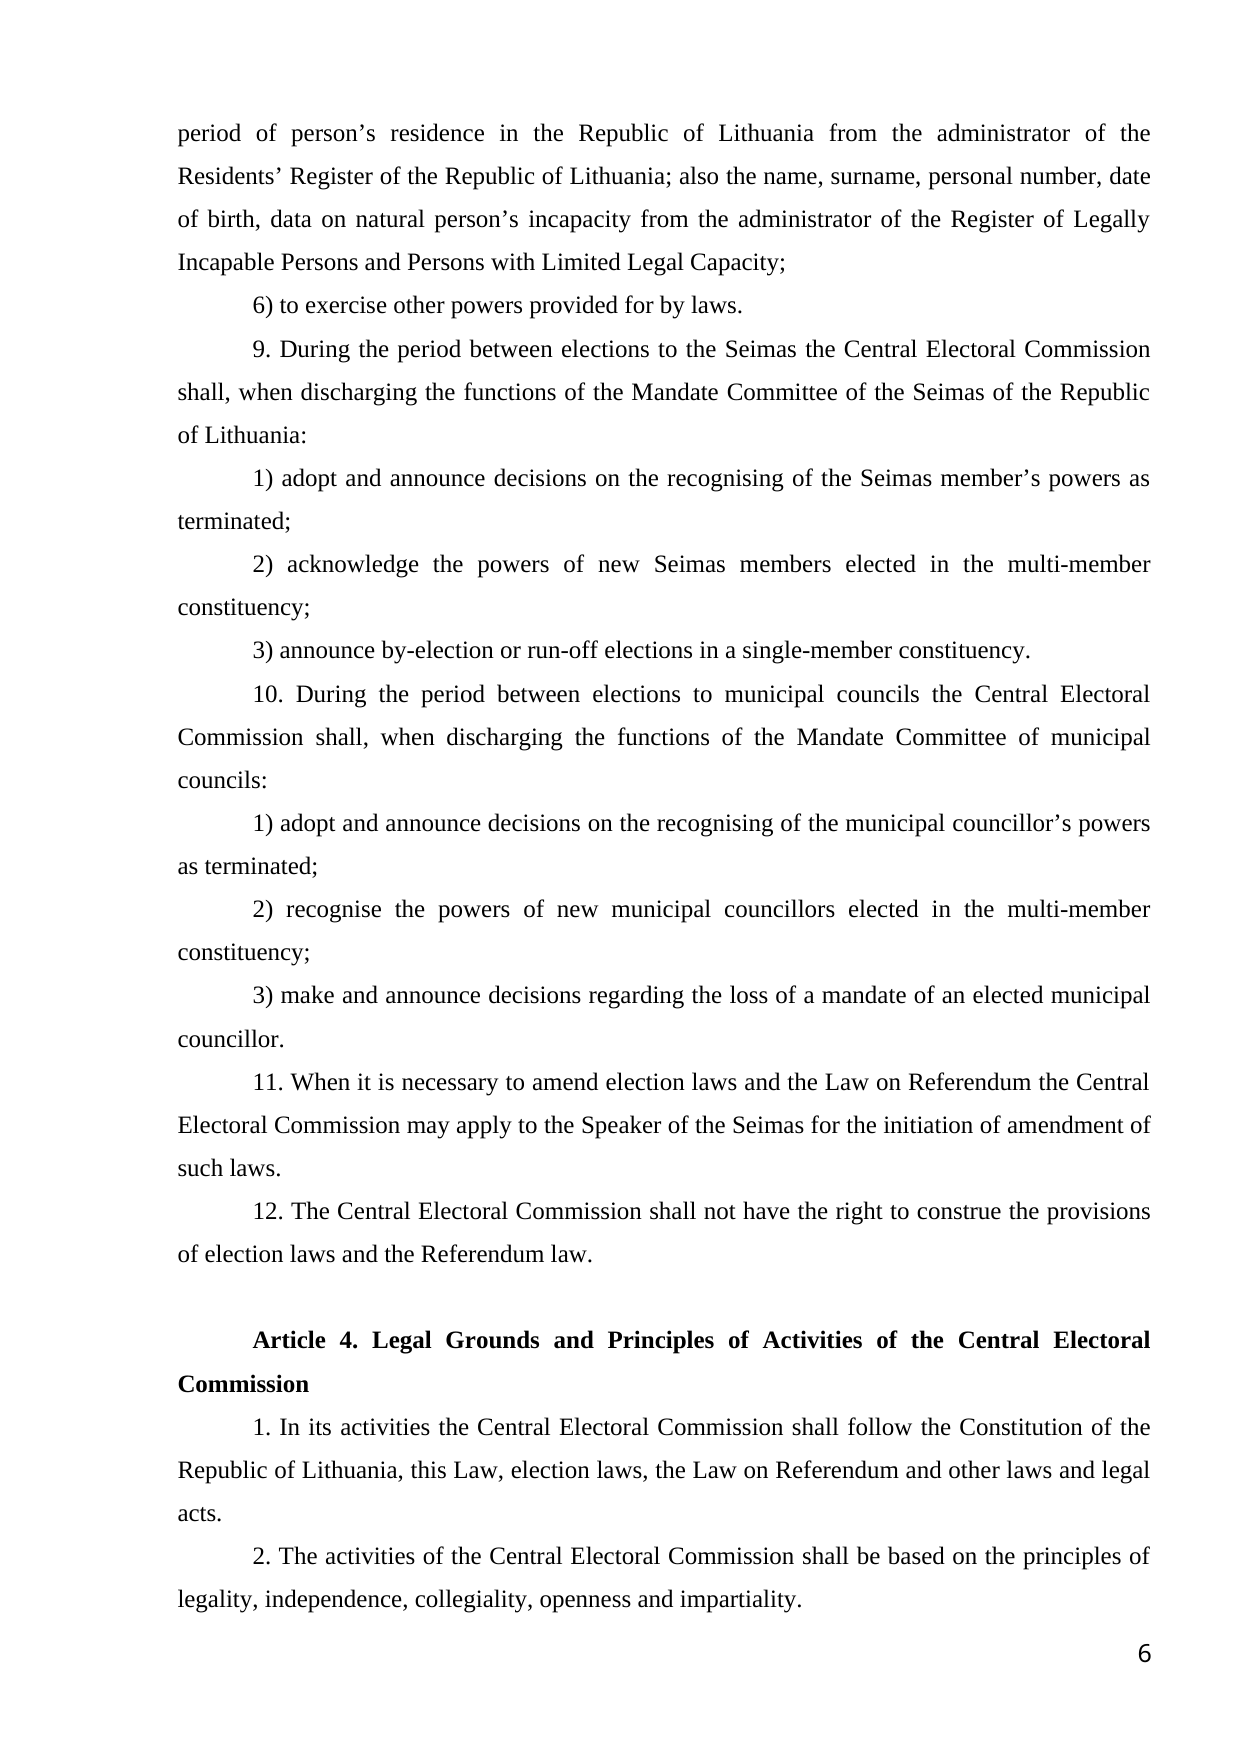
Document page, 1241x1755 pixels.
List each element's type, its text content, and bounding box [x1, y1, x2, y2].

text period of person’s residence in the Republic of Lithuania from the administrator of the Residents’ Register of the Republic of Lithuania; also the name, surname, personal number, date of birth, data on natural person’s incapacity from the administrator of the Register of Legally Incapable Persons and Persons with Limited Legal Capacity; [177, 118, 1152, 276]
text 11. When it is necessary to amend election laws and the Law on Referendum the Central Electoral Commission may apply to the Speaker of the Seimas for the initiation of amendment of such laws. [177, 1067, 1152, 1182]
text 2) acknowledge the powers of new Seimas members elected in the multi-member constituency; [177, 549, 1152, 621]
text 3) make and announce decisions regarding the loss of a mandate of an elected municipal councillor. [177, 981, 1152, 1052]
text 3) announce by-election or run-off elections in a single-member constituency. [177, 636, 1152, 664]
text 1) adopt and announce decisions on the recognising of the municipal councillor’s powers as terminated; [177, 808, 1152, 880]
text 1. In its activities the Central Electoral Commission shall follow the Constitution of the Republic of Lithuania, this Law, election laws, the Law on Referendum and other laws and legal acts. [177, 1412, 1152, 1527]
text 2. The activities of the Central Electoral Commission shall be based on the principles of legality, independence, collegiality, openness and impartiality. [177, 1541, 1152, 1613]
text 12. The Central Electoral Commission shall not have the right to construe the provisions of election laws and the Referendum law. [177, 1196, 1152, 1268]
text 1) adopt and announce decisions on the recognising of the Seimas member’s powers as terminated; [177, 463, 1152, 535]
text 10. During the period between elections to municipal councils the Central Electoral Commission shall, when discharging the functions of the Mandate Committee of municipal councils: [177, 679, 1152, 794]
text 9. During the period between elections to the Seimas the Central Electoral Commission shall, when discharging the functions of the Mandate Committee of the Seimas of the Republic of Lithuania: [177, 334, 1152, 449]
text Article 4. Legal Grounds and Principles of Activities of the Central Electoral Commission [177, 1326, 1152, 1397]
text 2) recognise the powers of new municipal councillors elected in the multi-member constituency; [177, 894, 1152, 966]
text 6) to exercise other powers provided for by laws. [177, 291, 1152, 319]
